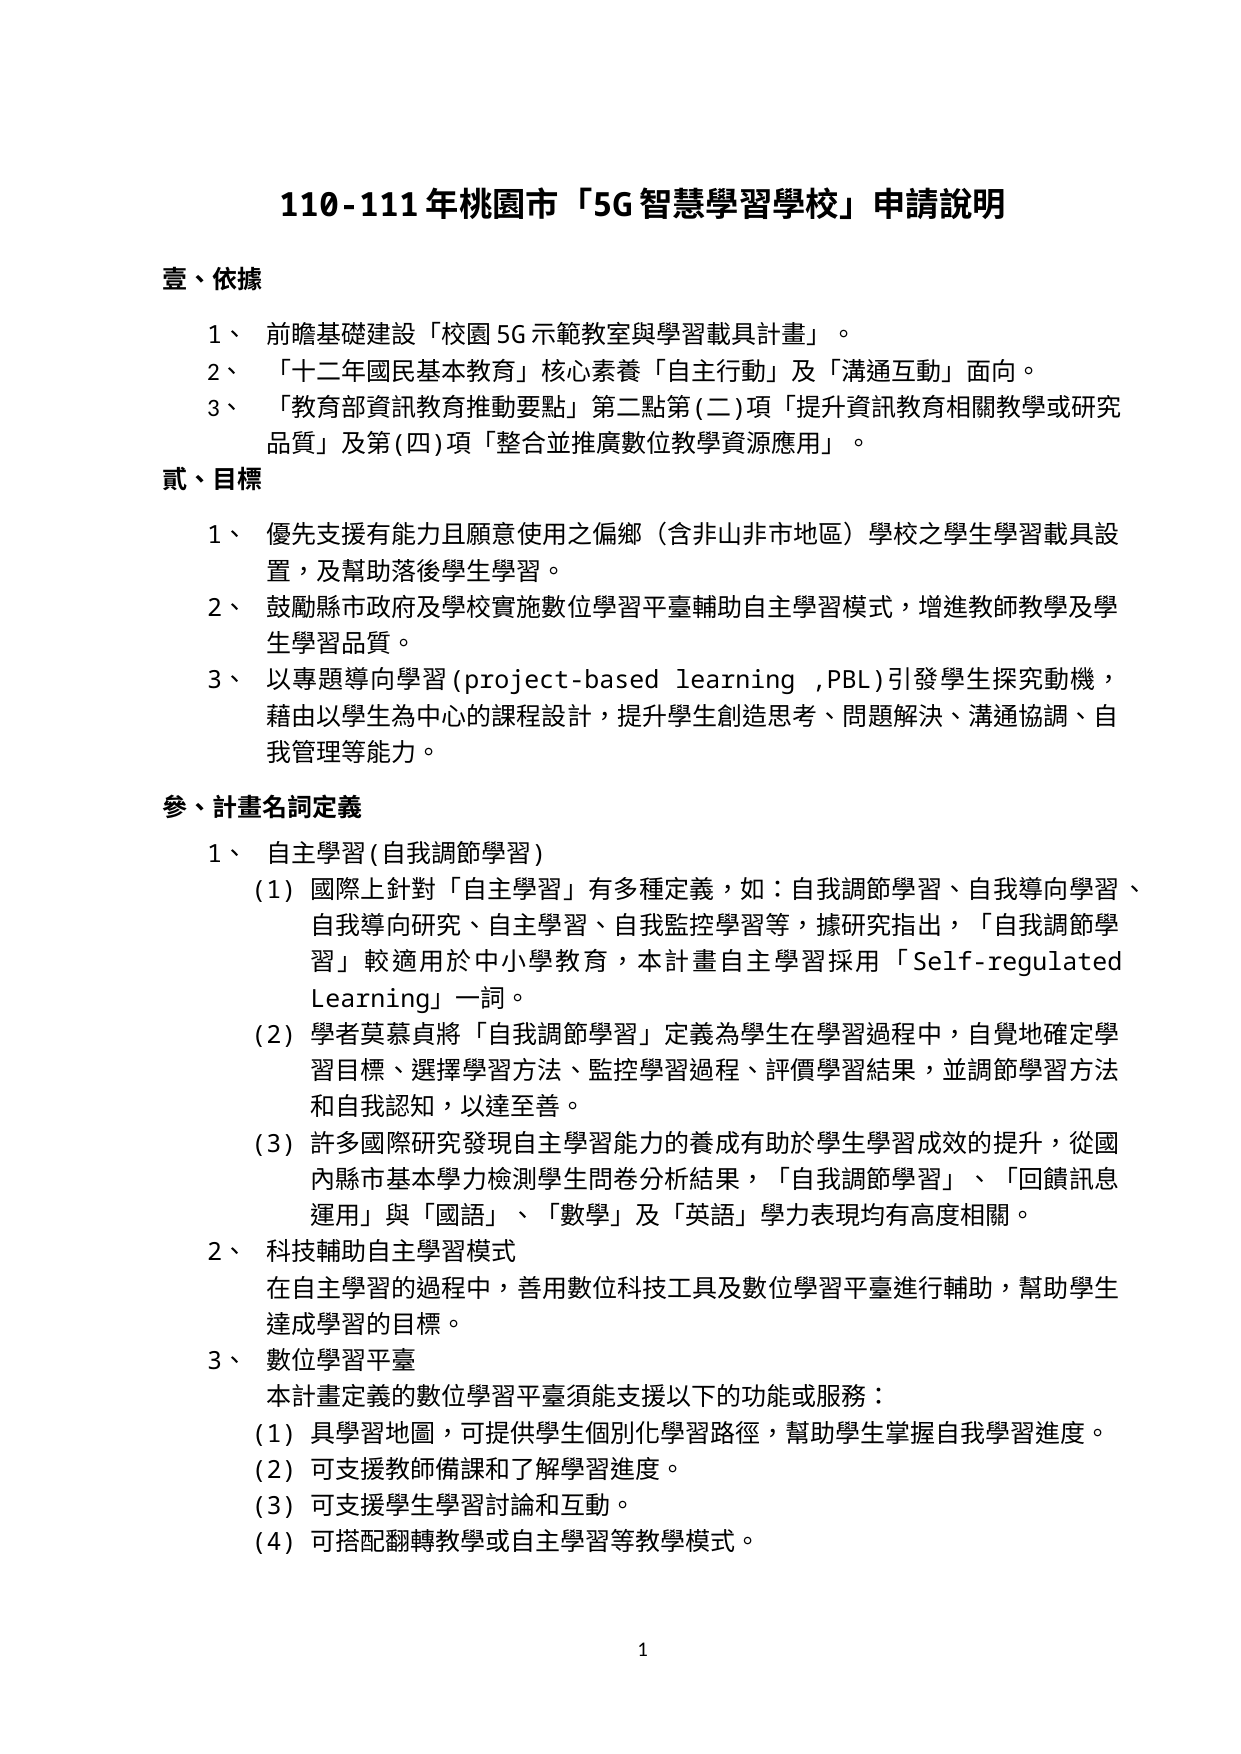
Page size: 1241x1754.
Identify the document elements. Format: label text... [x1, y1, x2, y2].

list 可搭配翻轉教學或自主學習等教學模式。 [251, 1522, 1122, 1558]
list 國際上針對「自主學習」有多種定義，如：自我調節學習、自我導向學習、自我導向研究、自主學習、自我監控學習等，據研究指出，「自我調節學習」較適用於中小學教育，本計畫自主學習採用「Self-regulated Learning」一詞。 [251, 869, 1122, 1014]
list 許多國際研究發現自主學習能力的養成有助於學生學習成效的提升，從國內縣市基本學力檢測學生問卷分析結果，「自我調節學習」、「回饋訊息運用」與「國語」、「數學」及「英語」學力表現均有高度相關。 [251, 1123, 1122, 1232]
list 「教育部資訊教育推動要點」第二點第(二)項「提升資訊教育相關教學或研究品質」及第(四)項「整合並推廣數位教學資源應用」。 [207, 387, 1122, 460]
list 科技輔助自主學習模式 [207, 1232, 1122, 1268]
list 依據 [162, 260, 1122, 296]
list 可支援學生學習討論和互動。 [251, 1486, 1122, 1522]
list 自主學習(自我調節學習) [207, 833, 1122, 869]
list 可支援教師備課和了解學習進度。 [251, 1449, 1122, 1486]
list 學者莫慕貞將「自我調節學習」定義為學生在學習過程中，自覺地確定學習目標、選擇學習方法、監控學習過程、評價學習結果，並調節學習方法和自我認知，以達至善。 [251, 1014, 1122, 1123]
list 數位學習平臺 [207, 1341, 1122, 1377]
list 鼓勵縣市政府及學校實施數位學習平臺輔助自主學習模式，增進教師教學及學生學習品質。 [207, 587, 1122, 660]
list 計畫名詞定義 [162, 787, 1122, 824]
list 優先支援有能力且願意使用之偏鄉（含非山非市地區）學校之學生學習載具設置，及幫助落後學生學習。 [207, 515, 1122, 587]
list 具學習地圖，可提供學生個別化學習路徑，幫助學生掌握自我學習進度。 [251, 1413, 1122, 1449]
text 本計畫定義的數位學習平臺須能支援以下的功能或服務： [266, 1377, 1122, 1413]
text 110-111年桃園市「5G智慧學習學校」申請說明 [162, 177, 1122, 226]
list 以專題導向學習(project-based learning ,PBL)引發學生探究動機，藉由以學生為中心的課程設計，提升學生創造思考、問題解決、溝通協調、自我管理等能力。 [207, 660, 1122, 769]
text 在自主學習的過程中，善用數位科技工具及數位學習平臺進行輔助，幫助學生達成學習的目標。 [266, 1268, 1122, 1341]
list 目標 [162, 460, 1122, 496]
list 「十二年國民基本教育」核心素養「自主行動」及「溝通互動」面向。 [207, 351, 1122, 387]
list 前瞻基礎建設「校園5G示範教室與學習載具計畫」。 [207, 315, 1122, 351]
